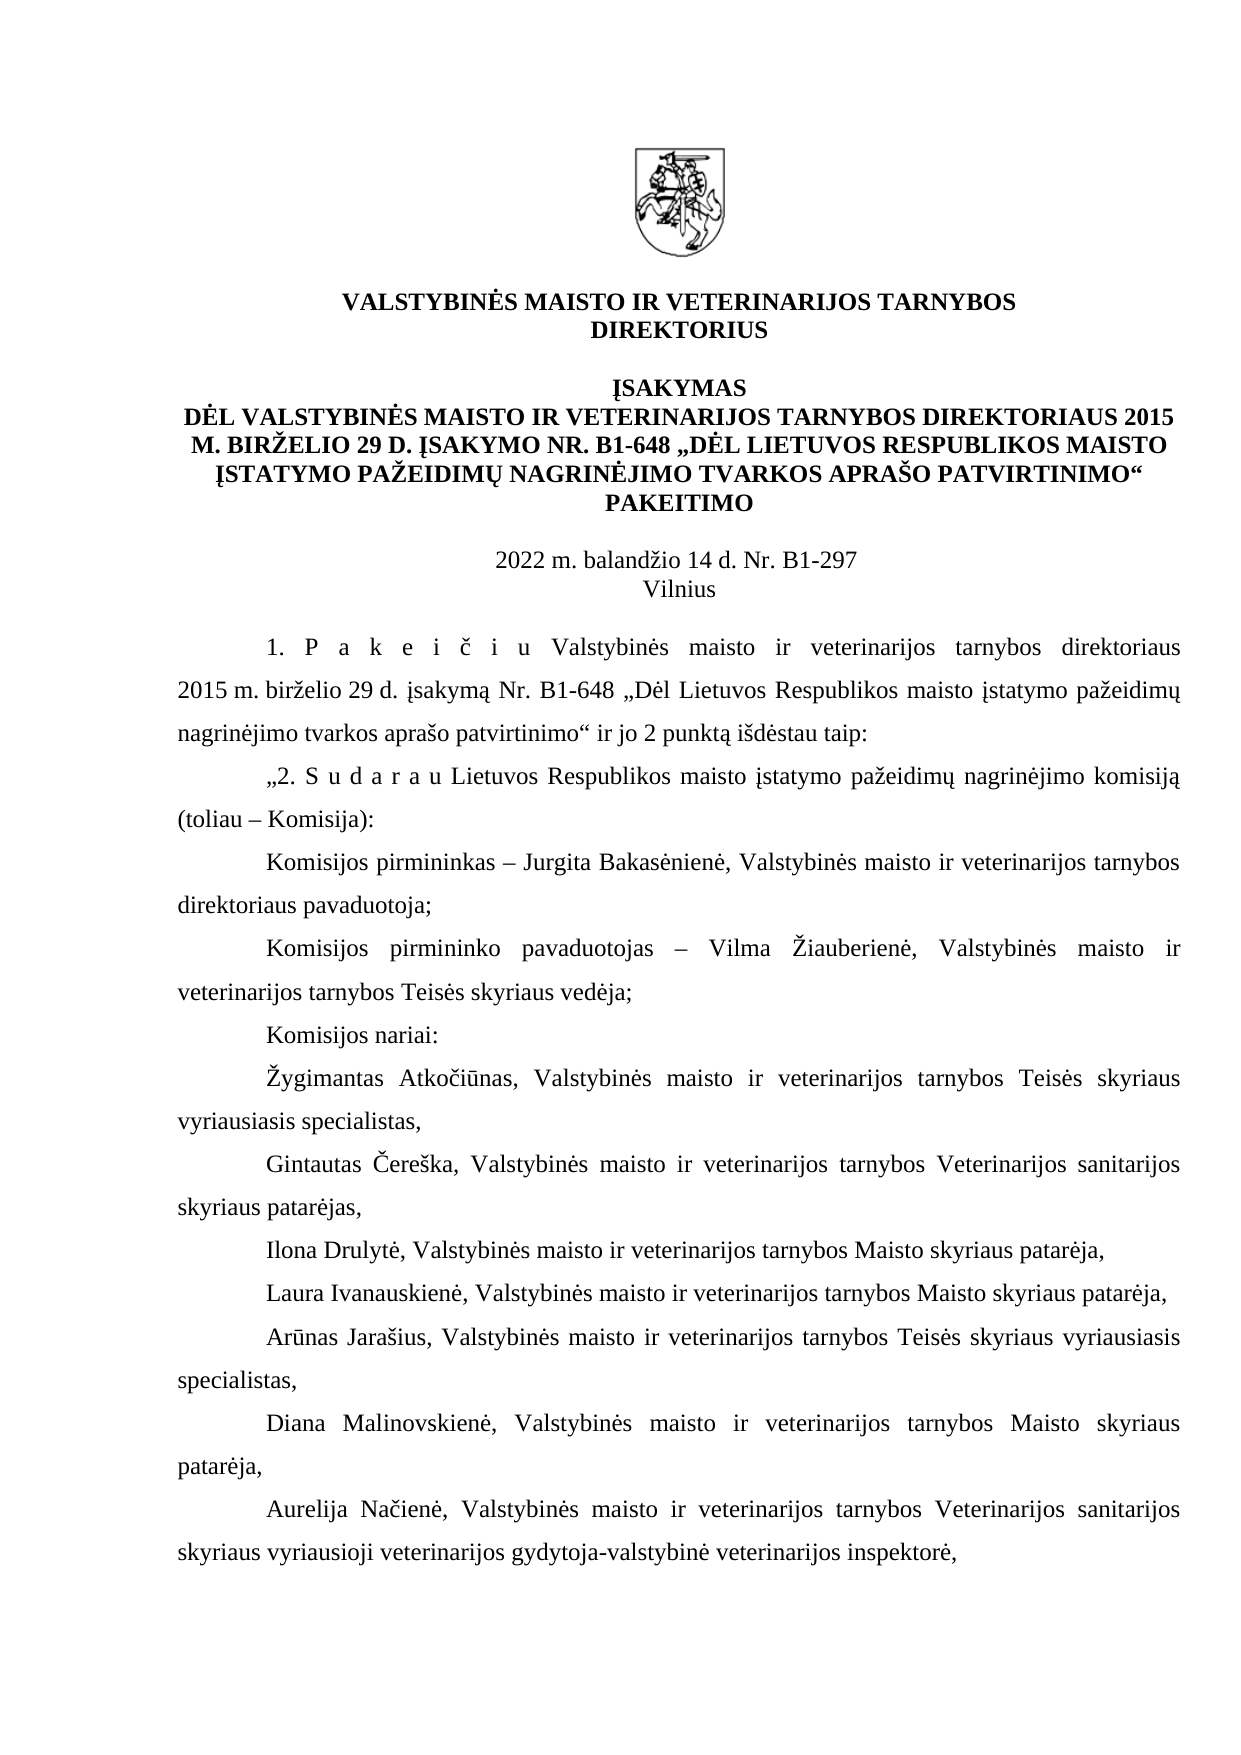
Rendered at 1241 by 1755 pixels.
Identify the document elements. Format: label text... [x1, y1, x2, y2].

text DĖL VALSTYBINĖS MAISTO IR VETERINARIJOS TARNYBOS DIREKTORIAUS 2015 M. BIRŽELIO 29 D. ĮSAKYMO NR. B1-648 „DĖL LIETUVOS RESPUBLIKOS MAISTO ĮSTATYMO PAŽEIDIMŲ NAGRINĖJIMO TVARKOS APRAŠO PATVIRTINIMO“ PAKEITIMO [177, 402, 1181, 517]
text Komisijos pirmininko pavaduotojas – Vilma Žiauberienė, Valstybinės maisto ir veterinarijos tarnybos Teisės skyriaus vedėja; [177, 933, 1181, 1005]
text ĮSAKYMAS [177, 373, 1181, 402]
text Diana Malinovskienė, Valstybinės maisto ir veterinarijos tarnybos Maisto skyriaus patarėja, [177, 1408, 1181, 1480]
text Žygimantas Atkočiūnas, Valstybinės maisto ir veterinarijos tarnybos Teisės skyriaus vyriausiasis specialistas, [177, 1063, 1181, 1135]
text Komisijos nariai: [177, 1020, 1181, 1048]
text DIREKTORIUS [177, 315, 1181, 344]
text 2022 m. balandžio 14 d. Nr. B1-297 [177, 545, 1181, 574]
text Ilona Drulytė, Valstybinės maisto ir veterinarijos tarnybos Maisto skyriaus patarėja, [177, 1235, 1181, 1264]
text VALSTYBINĖS MAISTO IR VETERINARIJOS TARNYBOS [177, 287, 1181, 315]
text Aurelija Načienė, Valstybinės maisto ir veterinarijos tarnybos Veterinarijos sanitarijos skyriaus vyriausioji veterinarijos gydytoja-valstybinė veterinarijos inspektorė, [177, 1494, 1181, 1566]
text „2. S u d a r a u Lietuvos Respublikos maisto įstatymo pažeidimų nagrinėjimo komisiją (toliau – Komisija): [177, 761, 1181, 833]
text Komisijos pirmininkas – Jurgita Bakasėnienė, Valstybinės maisto ir veterinarijos tarnybos direktoriaus pavaduotoja; [177, 847, 1181, 919]
text Vilnius [177, 574, 1181, 603]
text Arūnas Jarašius, Valstybinės maisto ir veterinarijos tarnybos Teisės skyriaus vyriausiasis specialistas, [177, 1322, 1181, 1393]
text Laura Ivanauskienė, Valstybinės maisto ir veterinarijos tarnybos Maisto skyriaus patarėja, [177, 1278, 1181, 1307]
text Gintautas Čereška, Valstybinės maisto ir veterinarijos tarnybos Veterinarijos sanitarijos skyriaus patarėjas, [177, 1149, 1181, 1221]
text 1. P a k e i č i u Valstybinės maisto ir veterinarijos tarnybos direktoriaus 2015 m. birželio 29 d. įsakymą Nr. B1-648 „Dėl Lietuvos Respublikos maisto įstatymo pažeidimų nagrinėjimo tvarkos aprašo patvirtinimo“ ir jo 2 punktą išdėstau taip: [177, 632, 1181, 747]
